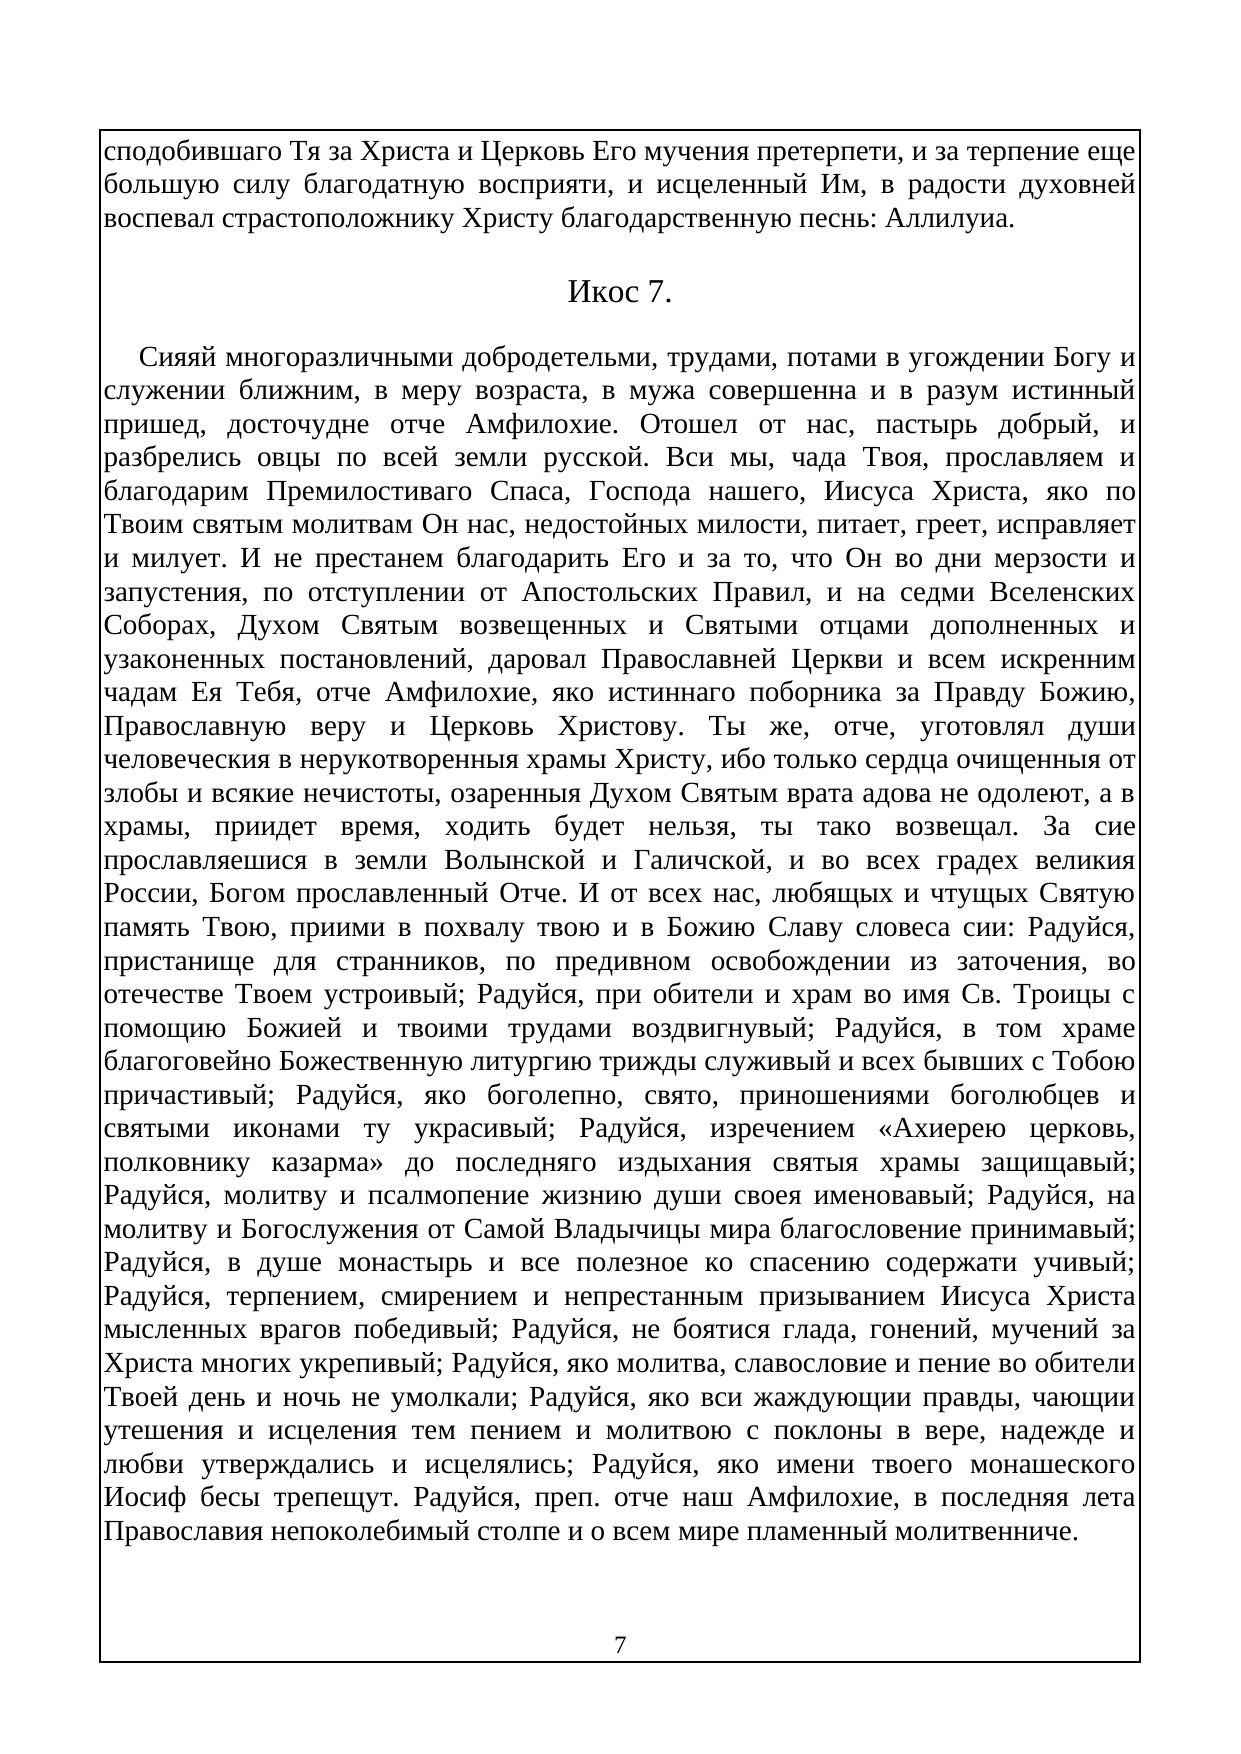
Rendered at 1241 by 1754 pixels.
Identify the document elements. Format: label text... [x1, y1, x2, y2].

subtitle Икос 7. [103, 271, 1137, 309]
text Сияяй многоразличными добродетельми, трудами, потами в угождении Богу и служении ближним, в меру возраста, в мужа совершенна и в разум истинный пришед, досточудне отче Амфилохие. Отошел от нас, пастырь добрый, и разбрелись овцы по всей земли русской. Вси мы, чада Твоя, прославляем и благодарим Премилостиваго Спаса, Господа нашего, Иисуса Христа, яко по Твоим святым молитвам Он нас, недостойных милости, питает, греет, исправляет и милует. И не престанем благодарить Его и за то, что Он во дни мерзости и запустения, по отступлении от Апостольских Правил, и на седми Вселенских Соборах, Духом Святым возвещенных и Святыми отцами дополненных и узаконенных постановлений, даровал Православней Церкви и всем искренним чадам Ея Тебя, отче Амфилохие, яко истиннаго поборника за Правду Божию, Православную веру и Церковь Христову. Ты же, отче, уготовлял души человеческия в нерукотворенныя храмы Христу, ибо только сердца очищенныя от злобы и всякие нечистоты, озаренныя Духом Святым врата адова не одолеют, а в храмы, приидет время, ходить будет нельзя, ты тако возвещал. За сие прославляешися в земли Волынской и Галичской, и во всех градех великия России, Богом прославленный Отче. И от всех нас, любящых и чтущых Святую память Твою, приими в похвалу твою и в Божию Славу словеса сии: Радуйся, пристанище для странников, по предивном освобождении из заточения, во отечестве Твоем устроивый; Радуйся, при обители и храм во имя Св. Троицы с помощию Божией и твоими трудами воздвигнувый; Радуйся, в том храме благоговейно Божественную литургию трижды служивый и всех бывших с Тобою причастивый; Радуйся, яко боголепно, свято, приношениями боголюбцев и святыми иконами ту украсивый; Радуйся, изречением «Ахиерею церковь, полковнику казарма» до последняго издыхания святыя храмы защищавый; Радуйся, молитву и псалмопение жизнию души своея именовавый; Радуйся, на молитву и Богослужения от Самой Владычицы мира благословение принимавый; Радуйся, в душе монастырь и все полезное ко спасению содержати учивый; Радуйся, терпением, смирением и непрестанным призыванием Иисуса Христа мысленных врагов победивый; Радуйся, не боятися глада, гонений, мучений за Христа многих укрепивый; Радуйся, яко молитва, славословие и пение во обители Твоей день и ночь не умолкали; Радуйся, яко вси жаждующии правды, чающии утешения и исцеления тем пением и молитвою с поклоны в вере, надежде и любви утверждались и исцелялись; Радуйся, яко имени твоего монашеского Иосиф бесы трепещут. Радуйся, преп. отче наш Амфилохие, в последняя лета Православия непоколебимый столпе и о всем мире пламенный молитвенниче. [103, 339, 1137, 1546]
text сподобившаго Тя за Христа и Церковь Его мучения претерпети, и за терпение еще большую силу благодатную восприяти, и исцеленный Им, в радости духовней воспевал страстоположнику Христу благодарственную песнь: Аллилуиа. [103, 133, 1137, 233]
